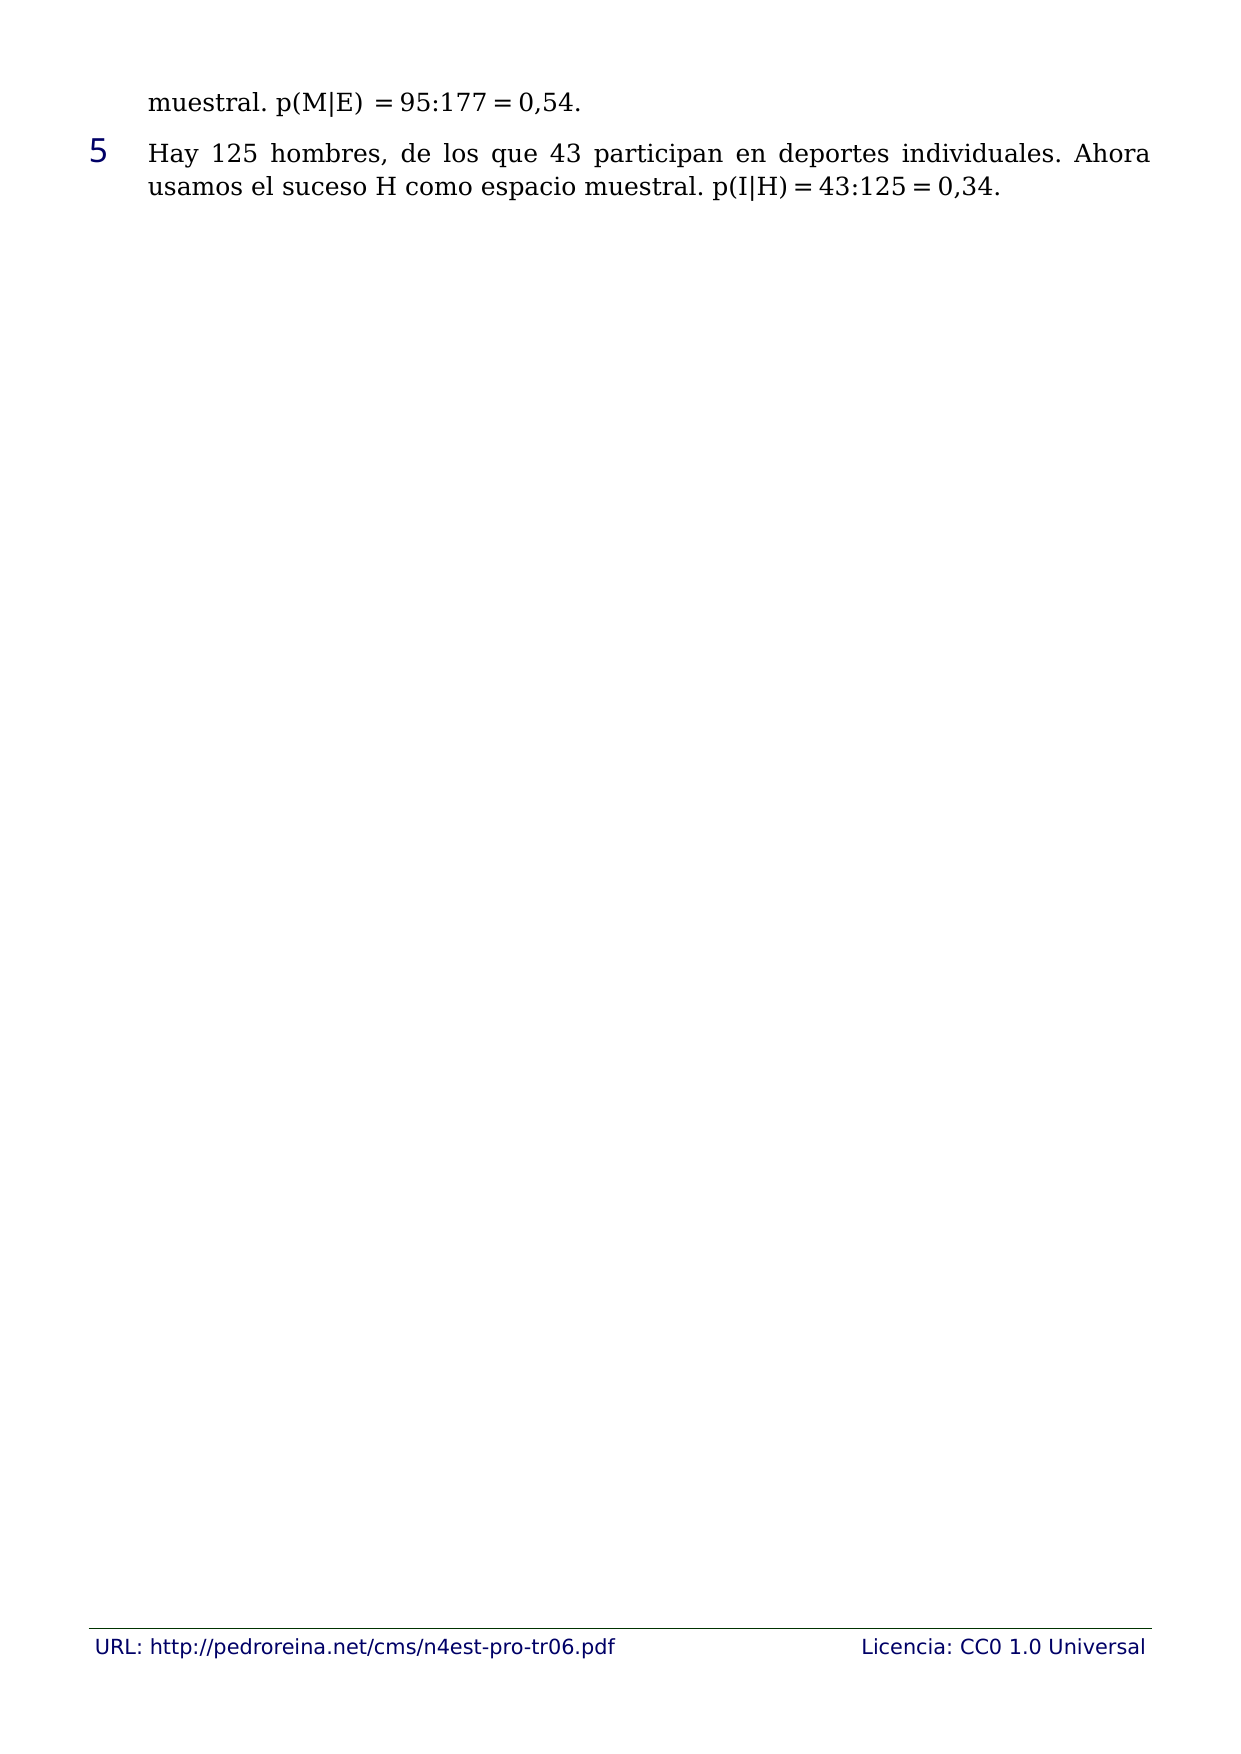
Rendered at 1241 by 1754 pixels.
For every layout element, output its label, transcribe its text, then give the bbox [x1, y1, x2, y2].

list Hay 125 hombres, de los que 43 participan en deportes individuales. Ahora usamos el suceso H como espacio muestral. p(I|H) = 43:125 = 0,34. [88, 127, 1152, 201]
list muestral. p(M|E) = 95:177 = 0,54. [88, 88, 1152, 118]
